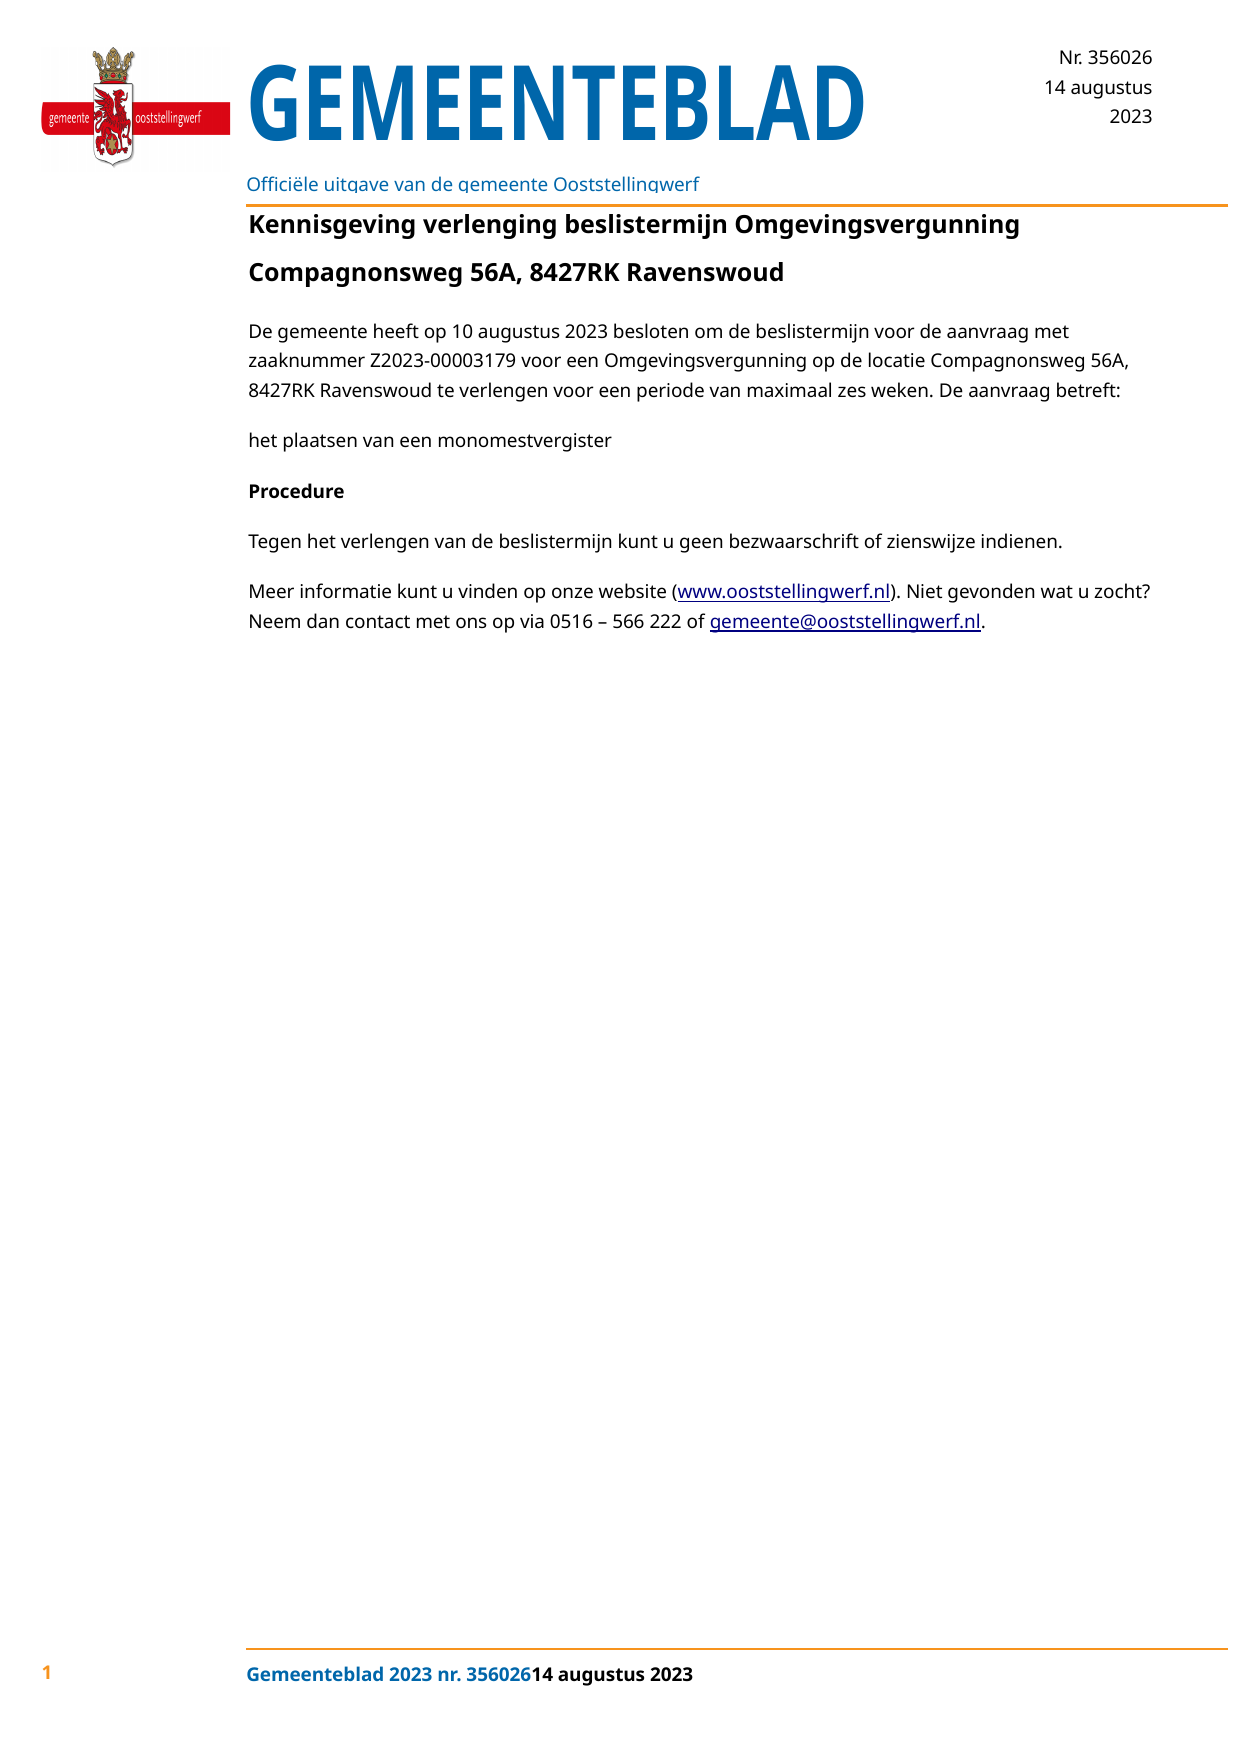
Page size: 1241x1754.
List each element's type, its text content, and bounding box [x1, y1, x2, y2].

text Meer informatie kunt u vinden op onze website (www.ooststellingwerf.nl). Niet gevonden wat u zocht? Neem dan contact met ons op via 0516 – 566 222 of gemeente@ooststellingwerf.nl. [248, 579, 1152, 634]
text Tegen het verlengen van de beslistermijn kunt u geen bezwaarschrift of zienswijze indienen. [248, 528, 1152, 554]
picture [41, 47, 231, 172]
text Procedure [248, 478, 1152, 504]
text De gemeente heeft op 10 augustus 2023 besloten om de beslistermijn voor de aanvraag met zaaknummer Z2023-00003179 voor een Omgevingsvergunning op de locatie Compagnonsweg 56A, 8427RK Ravenswoud te verlengen voor een periode van maximaal zes weken. De aanvraag betreft: [248, 318, 1152, 403]
text het plaatsen van een monomestvergister [248, 427, 1152, 453]
text Kennisgeving verlenging beslistermijn Omgevingsvergunning Compagnonsweg 56A, 8427RK Ravenswoud [248, 207, 1152, 288]
